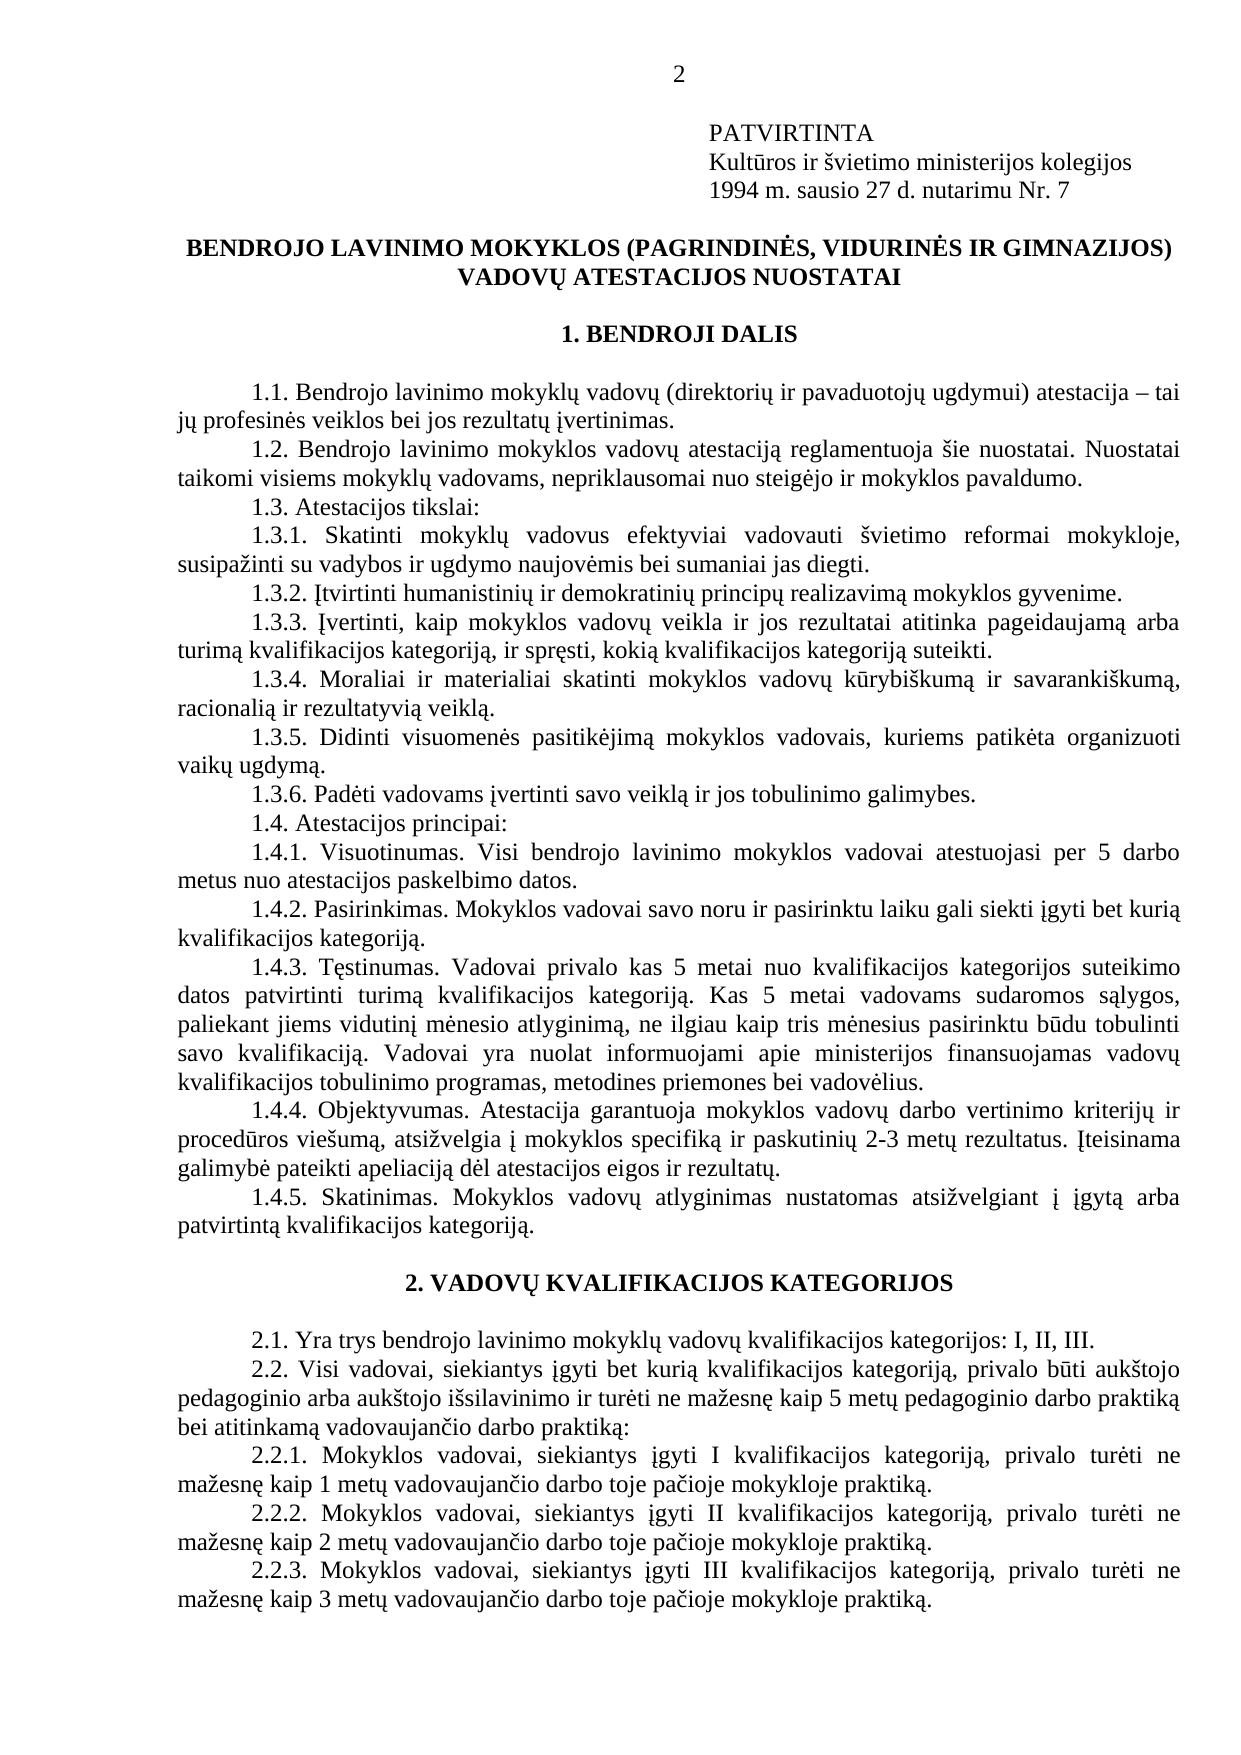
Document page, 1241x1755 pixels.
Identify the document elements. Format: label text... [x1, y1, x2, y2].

text 1.3.2. Įtvirtinti humanistinių ir demokratinių principų realizavimą mokyklos gyvenime. [177, 578, 1181, 607]
text 2.2.3. Mokyklos vadovai, siekiantys įgyti III kvalifikacijos kategoriją, privalo turėti ne mažesnę kaip 3 metų vadovaujančio darbo toje pačioje mokykloje praktiką. [177, 1556, 1181, 1613]
text 1.2. Bendrojo lavinimo mokyklos vadovų atestaciją reglamentuoja šie nuostatai. Nuostatai taikomi visiems mokyklų vadovams, nepriklausomai nuo steigėjo ir mokyklos pavaldumo. [177, 434, 1181, 492]
text 1.3.3. Įvertinti, kaip mokyklos vadovų veikla ir jos rezultatai atitinka pageidaujamą arba turimą kvalifikacijos kategoriją, ir spręsti, kokią kvalifikacijos kategoriją suteikti. [177, 607, 1181, 664]
text 1.4.2. Pasirinkimas. Mokyklos vadovai savo noru ir pasirinktu laiku gali siekti įgyti bet kurią kvalifikacijos kategoriją. [177, 894, 1181, 952]
text 1.3.1. Skatinti mokyklų vadovus efektyviai vadovauti švietimo reformai mokykloje, susipažinti su vadybos ir ugdymo naujovėmis bei sumaniai jas diegti. [177, 521, 1181, 578]
text 2.2.2. Mokyklos vadovai, siekiantys įgyti II kvalifikacijos kategoriją, privalo turėti ne mažesnę kaip 2 metų vadovaujančio darbo toje pačioje mokykloje praktiką. [177, 1498, 1181, 1556]
text 1.4. Atestacijos principai: [177, 808, 1181, 837]
text 1.4.1. Visuotinumas. Visi bendrojo lavinimo mokyklos vadovai atestuojasi per 5 darbo metus nuo atestacijos paskelbimo datos. [177, 837, 1181, 894]
text 1.3.6. Padėti vadovams įvertinti savo veiklą ir jos tobulinimo galimybes. [177, 779, 1181, 808]
text Kultūros ir švietimo ministerijos kolegijos [177, 147, 1181, 176]
text PATVIRTINTA [177, 118, 1181, 147]
text 1.3.5. Didinti visuomenės pasitikėjimą mokyklos vadovais, kuriems patikėta organizuoti vaikų ugdymą. [177, 722, 1181, 779]
text 1994 m. sausio 27 d. nutarimu Nr. 7 [177, 176, 1181, 204]
text 2. VADOVŲ KVALIFIKACIJOS KATEGORIJOS [177, 1268, 1181, 1297]
text 2.1. Yra trys bendrojo lavinimo mokyklų vadovų kvalifikacijos kategorijos: I, II, III. [177, 1326, 1181, 1354]
text 1.3.4. Moraliai ir materialiai skatinti mokyklos vadovų kūrybiškumą ir savarankiškumą, racionalią ir rezultatyvią veiklą. [177, 664, 1181, 722]
text 1.4.5. Skatinimas. Mokyklos vadovų atlyginimas nustatomas atsižvelgiant į įgytą arba patvirtintą kvalifikacijos kategoriją. [177, 1182, 1181, 1239]
text BENDROJO LAVINIMO MOKYKLOS (PAGRINDINĖS, VIDURINĖS IR GIMNAZIJOS) VADOVŲ ATESTACIJOS NUOSTATAI [177, 233, 1181, 291]
text 1.1. Bendrojo lavinimo mokyklų vadovų (direktorių ir pavaduotojų ugdymui) atestacija – tai jų profesinės veiklos bei jos rezultatų įvertinimas. [177, 377, 1181, 434]
text 1.3. Atestacijos tikslai: [177, 492, 1181, 521]
text 2.2. Visi vadovai, siekiantys įgyti bet kurią kvalifikacijos kategoriją, privalo būti aukštojo pedagoginio arba aukštojo išsilavinimo ir turėti ne mažesnę kaip 5 metų pedagoginio darbo praktiką bei atitinkamą vadovaujančio darbo praktiką: [177, 1354, 1181, 1441]
text 1.4.3. Tęstinumas. Vadovai privalo kas 5 metai nuo kvalifikacijos kategorijos suteikimo datos patvirtinti turimą kvalifikacijos kategoriją. Kas 5 metai vadovams sudaromos sąlygos, paliekant jiems vidutinį mėnesio atlyginimą, ne ilgiau kaip tris mėnesius pasirinktu būdu tobulinti savo kvalifikaciją. Vadovai yra nuolat informuojami apie ministerijos finansuojamas vadovų kvalifikacijos tobulinimo programas, metodines priemones bei vadovėlius. [177, 952, 1181, 1096]
text 1. BENDROJI DALIS [177, 319, 1181, 348]
text 2.2.1. Mokyklos vadovai, siekiantys įgyti I kvalifikacijos kategoriją, privalo turėti ne mažesnę kaip 1 metų vadovaujančio darbo toje pačioje mokykloje praktiką. [177, 1441, 1181, 1498]
text 1.4.4. Objektyvumas. Atestacija garantuoja mokyklos vadovų darbo vertinimo kriterijų ir procedūros viešumą, atsižvelgia į mokyklos specifiką ir paskutinių 2-3 metų rezultatus. Įteisinama galimybė pateikti apeliaciją dėl atestacijos eigos ir rezultatų. [177, 1096, 1181, 1182]
